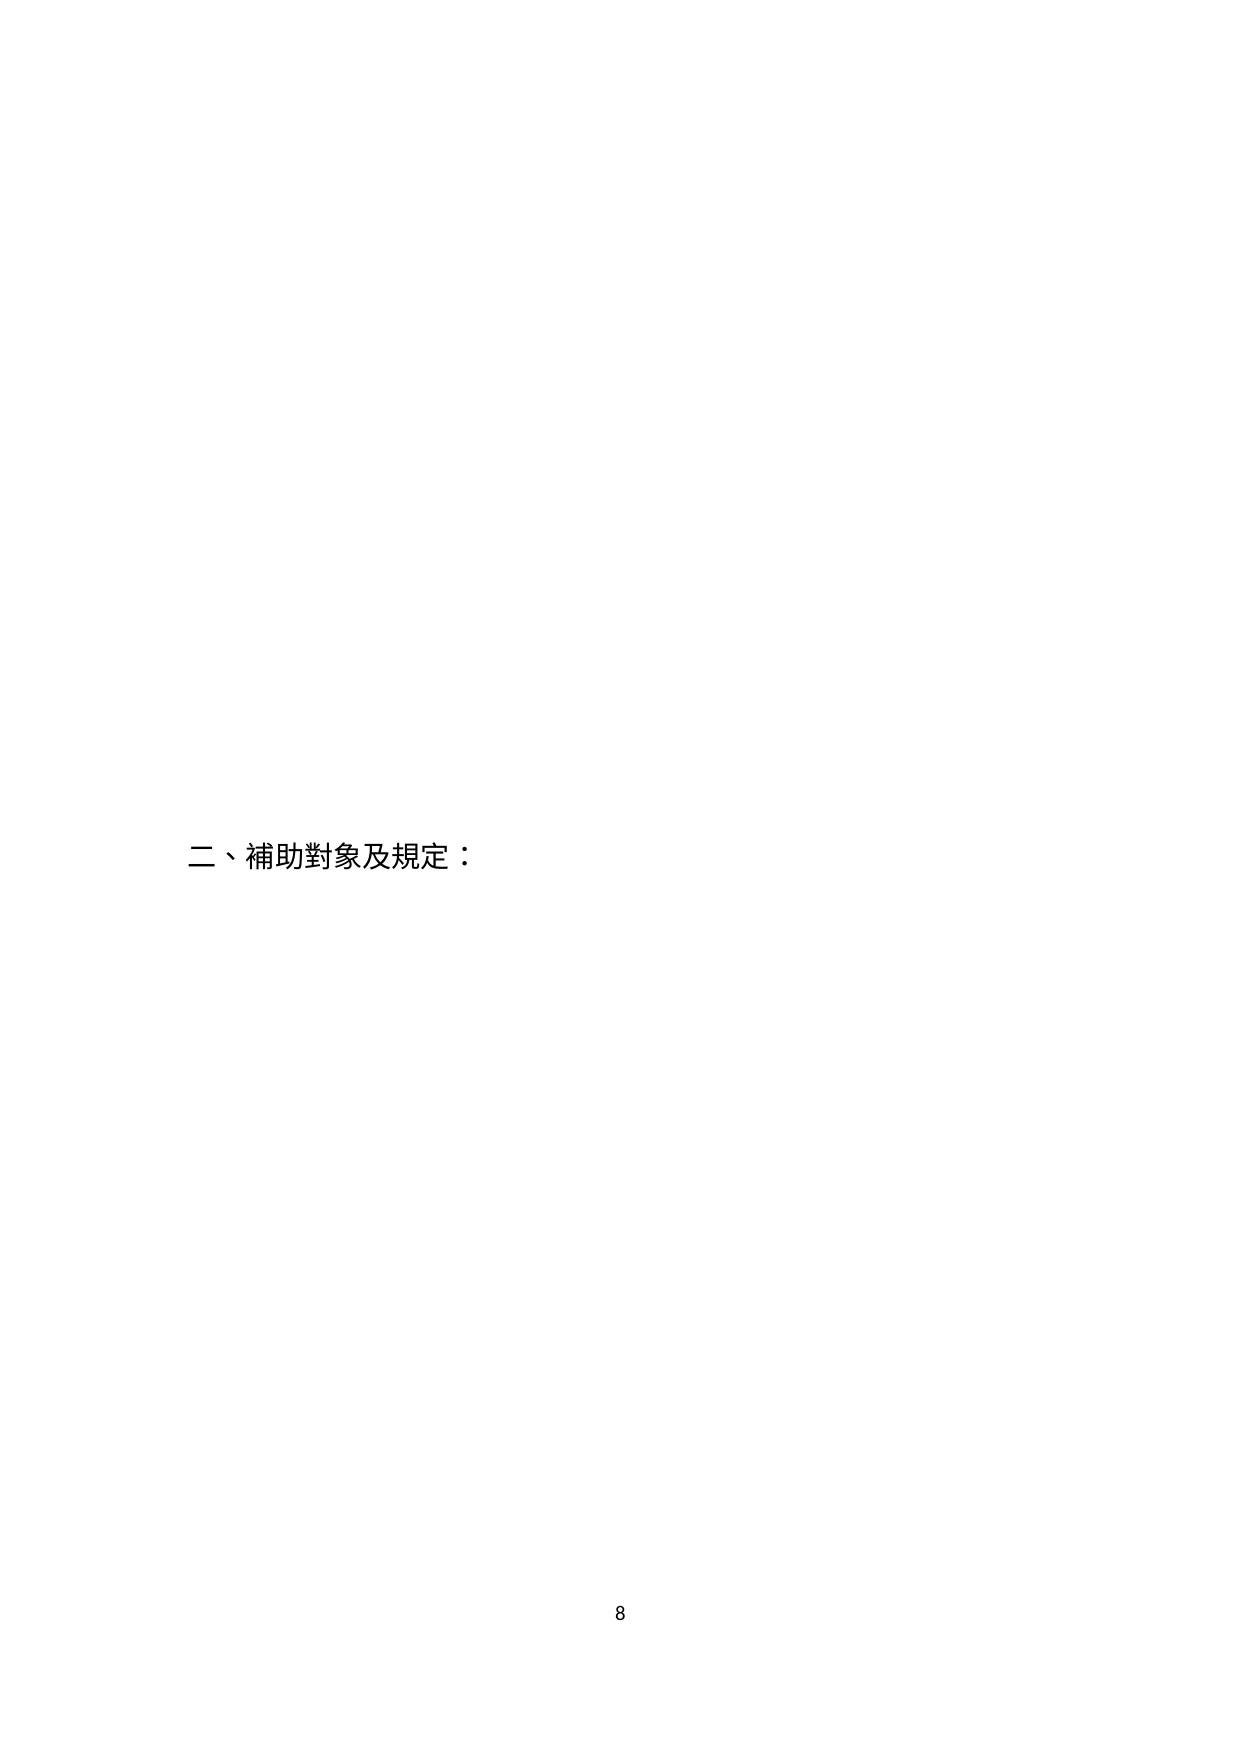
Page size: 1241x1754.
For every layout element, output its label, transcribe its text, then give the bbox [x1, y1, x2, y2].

text 二、補助對象及規定： [187, 813, 1053, 875]
